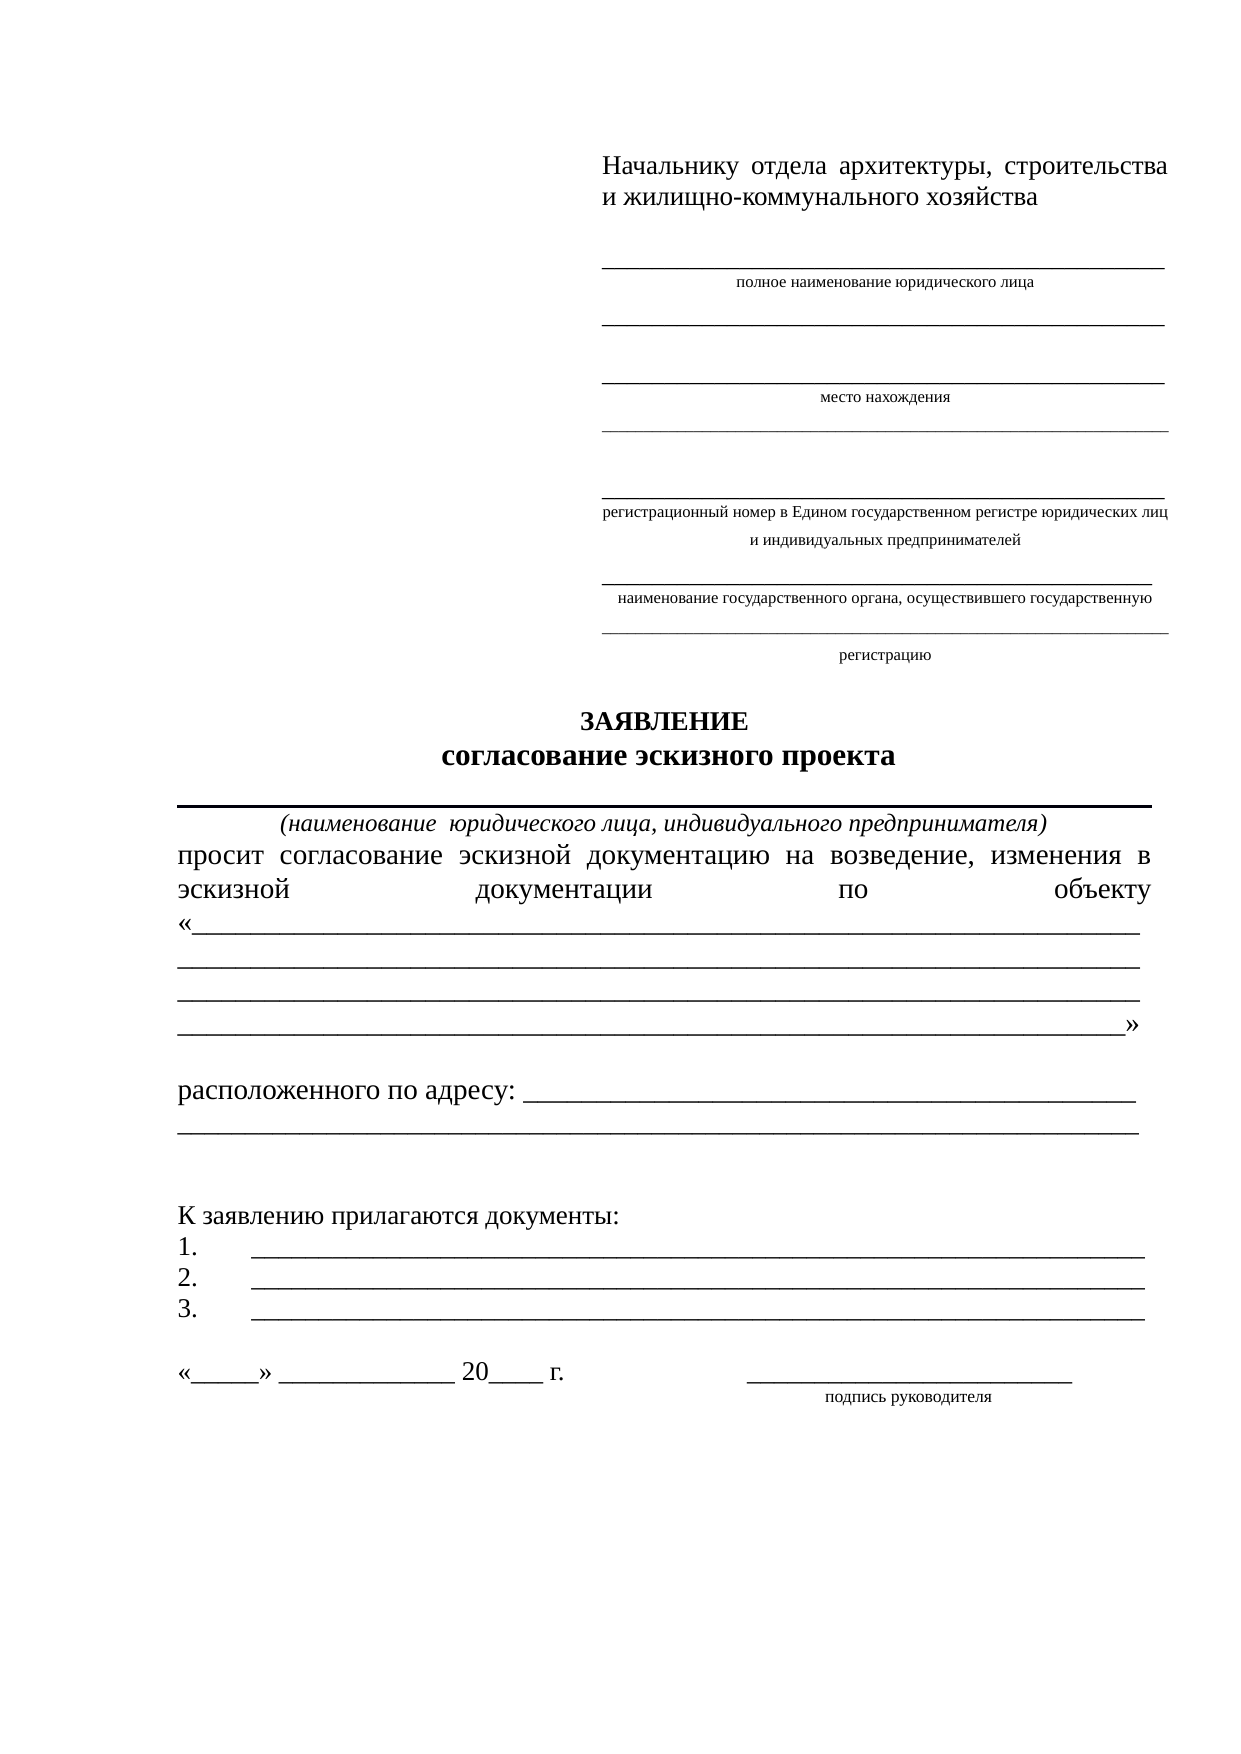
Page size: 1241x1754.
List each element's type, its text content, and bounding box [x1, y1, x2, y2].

text «_____» _____________ 20____ г. ________________________ [177, 1355, 1152, 1386]
table_header Начальнику отдела архитектуры, строительства и жилищно-коммунального хозяйства _____________________________________________ полное наименование юридического лица _____________________________________________ _____________________________________________ место нахождения ____________________________________________________________________ _____________________________________________ регистрационный номер в Едином государственном регистре юридических лиц и индивидуальных предпринимателей ____________________________________________ наименование государственного органа, осуществившего государственную ____________________________________________________________________ регистрацию [591, 118, 1180, 674]
table_header [166, 118, 591, 674]
text просит согласование эскизной документацию на возведение, изменения в эскизной документации по объекту «_____________________________________________________________________________________________________________________________________________________________________________________________________ _________________________________________________________________» [177, 837, 1152, 1038]
text подпись руководителя [177, 1386, 1152, 1417]
list __________________________________________________________________ [177, 1230, 1152, 1261]
text (наименование юридического лица, индивидуального предпринимателя) [177, 808, 1152, 837]
text К заявлению прилагаются документы: [177, 1199, 1152, 1230]
text _______________________________________________________________________ [177, 1106, 1152, 1137]
list __________________________________________________________________ [177, 1261, 1152, 1292]
text ЗАЯВЛЕНИЕ [177, 705, 1152, 736]
text согласование эскизного проекта [177, 736, 1152, 772]
list __________________________________________________________________ [177, 1292, 1152, 1324]
text расположенного по адресу: __________________________________________ [177, 1072, 1152, 1106]
